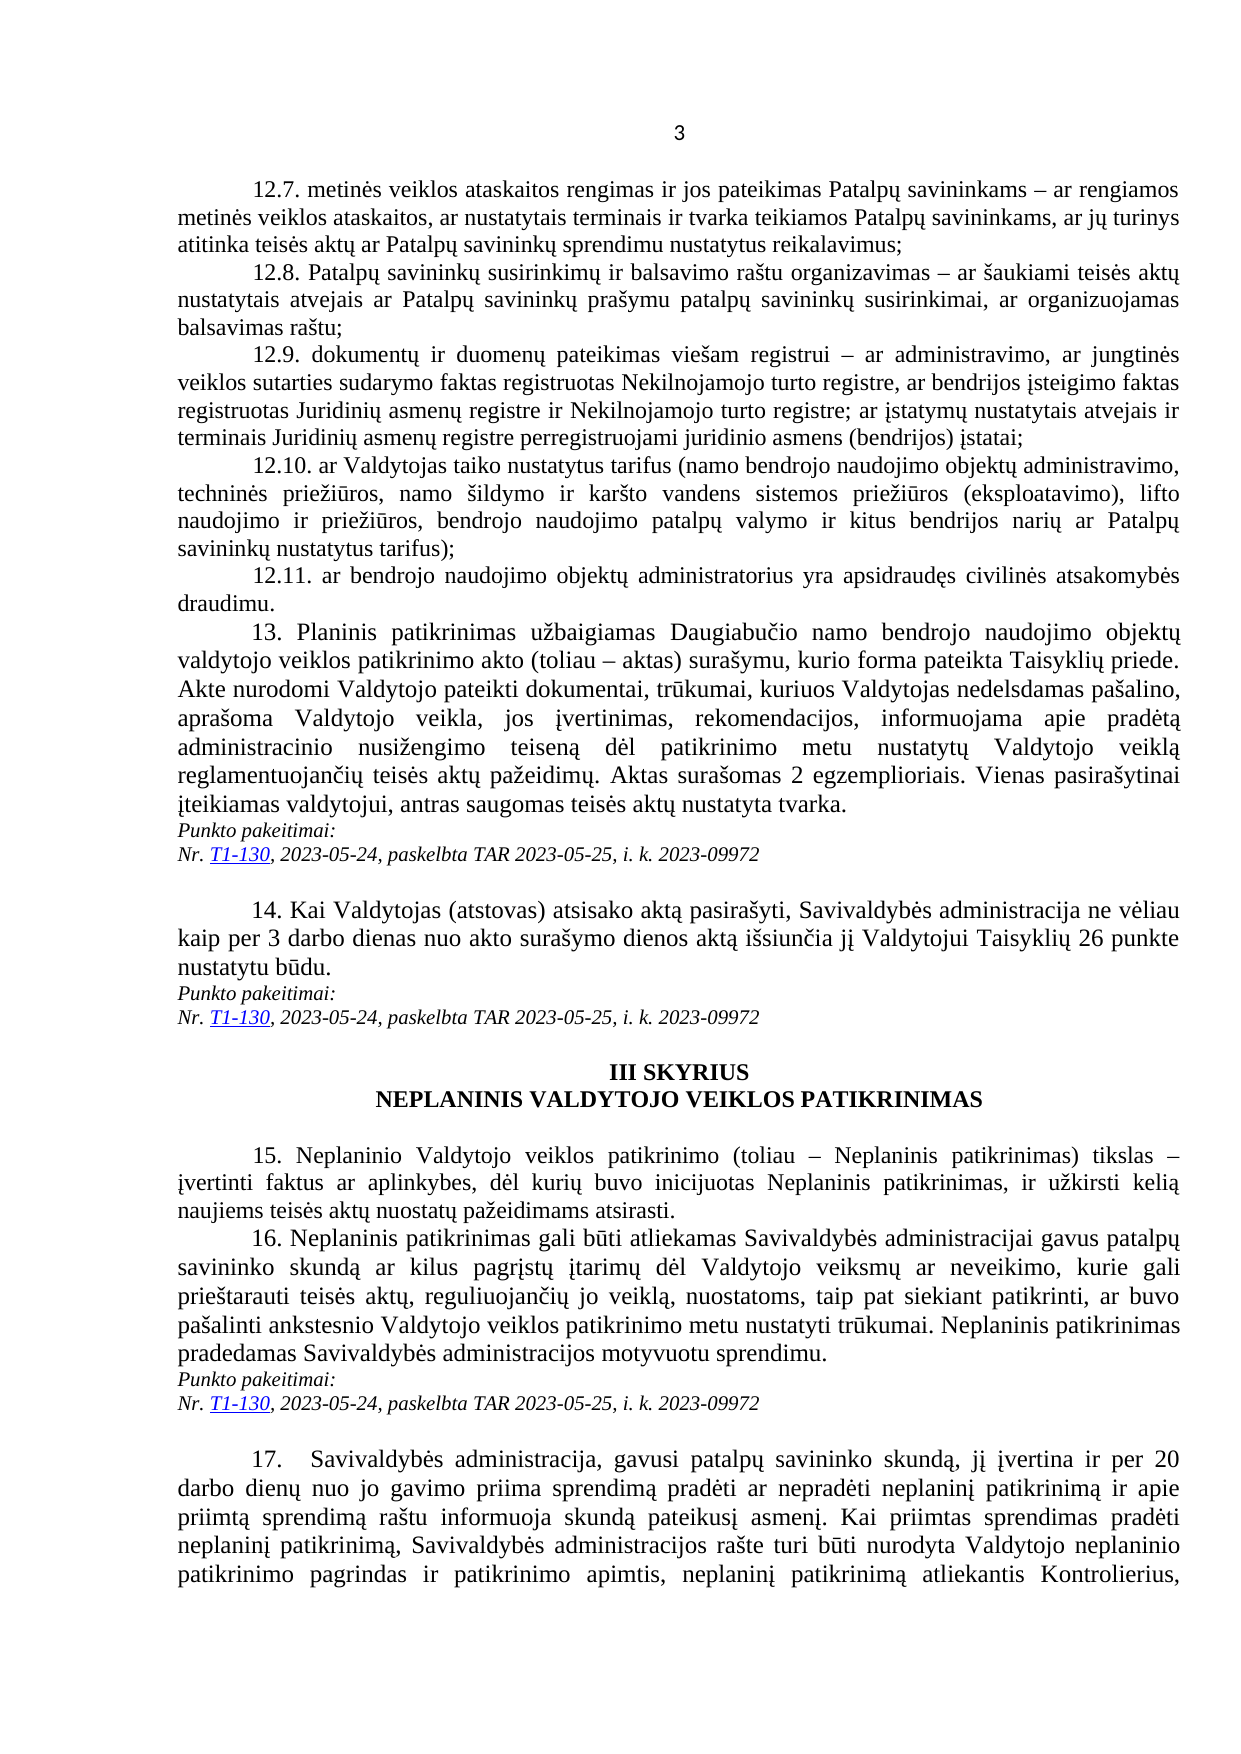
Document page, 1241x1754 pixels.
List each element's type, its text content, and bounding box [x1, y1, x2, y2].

text Nr. T1-130, 2023-05-24, paskelbta TAR 2023-05-25, i. k. 2023-09972 [177, 1005, 1181, 1029]
text 12.9. dokumentų ir duomenų pateikimas viešam registrui – ar administravimo, ar jungtinės veiklos sutarties sudarymo faktas registruotas Nekilnojamojo turto registre, ar bendrijos įsteigimo faktas registruotas Juridinių asmenų registre ir Nekilnojamojo turto registre; ar įstatymų nustatytais atvejais ir terminais Juridinių asmenų registre perregistruojami juridinio asmens (bendrijos) įstatai; [177, 341, 1181, 451]
text 14. Kai Valdytojas (atstovas) atsisako aktą pasirašyti, Savivaldybės administracija ne vėliau kaip per 3 darbo dienas nuo akto surašymo dienos aktą išsiunčia jį Valdytojui Taisyklių 26 punkte nustatytu būdu. [177, 895, 1181, 981]
text NEPLANINIS VALDYTOJO VEIKLOS PATIKRINIMAS [177, 1085, 1181, 1113]
text 12.8. Patalpų savininkų susirinkimų ir balsavimo raštu organizavimas – ar šaukiami teisės aktų nustatytais atvejais ar Patalpų savininkų prašymu patalpų savininkų susirinkimai, ar organizuojamas balsavimas raštu; [177, 258, 1181, 341]
text 17. Savivaldybės administracija, gavusi patalpų savininko skundą, jį įvertina ir per 20 darbo dienų nuo jo gavimo priima sprendimą pradėti ar nepradėti neplaninį patikrinimą ir apie priimtą sprendimą raštu informuoja skundą pateikusį asmenį. Kai priimtas sprendimas pradėti neplaninį patikrinimą, Savivaldybės administracijos rašte turi būti nurodyta Valdytojo neplaninio patikrinimo pagrindas ir patikrinimo apimtis, neplaninį patikrinimą atliekantis Kontrolierius, [177, 1444, 1181, 1588]
text Punkto pakeitimai: [177, 818, 1181, 842]
text 15. Neplaninio Valdytojo veiklos patikrinimo (toliau – Neplaninis patikrinimas) tikslas – įvertinti faktus ar aplinkybes, dėl kurių buvo inicijuotas Neplaninis patikrinimas, ir užkirsti kelią naujiems teisės aktų nuostatų pažeidimams atsirasti. [177, 1141, 1181, 1223]
text 12.7. metinės veiklos ataskaitos rengimas ir jos pateikimas Patalpų savininkams – ar rengiamos metinės veiklos ataskaitos, ar nustatytais terminais ir tvarka teikiamos Patalpų savininkams, ar jų turinys atitinka teisės aktų ar Patalpų savininkų sprendimu nustatytus reikalavimus; [177, 175, 1181, 258]
text 13. Planinis patikrinimas užbaigiamas Daugiabučio namo bendrojo naudojimo objektų valdytojo veiklos patikrinimo akto (toliau – aktas) surašymu, kurio forma pateikta Taisyklių priede. Akte nurodomi Valdytojo pateikti dokumentai, trūkumai, kuriuos Valdytojas nedelsdamas pašalino, aprašoma Valdytojo veikla, jos įvertinimas, rekomendacijos, informuojama apie pradėtą administracinio nusižengimo teiseną dėl patikrinimo metu nustatytų Valdytojo veiklą reglamentuojančių teisės aktų pažeidimų. Aktas surašomas 2 egzemplioriais. Vienas pasirašytinai įteikiamas valdytojui, antras saugomas teisės aktų nustatyta tvarka. [177, 617, 1181, 818]
text III SKYRIUS [177, 1058, 1181, 1085]
text Nr. T1-130, 2023-05-24, paskelbta TAR 2023-05-25, i. k. 2023-09972 [177, 1391, 1181, 1415]
text Nr. T1-130, 2023-05-24, paskelbta TAR 2023-05-25, i. k. 2023-09972 [177, 842, 1181, 866]
text Punkto pakeitimai: [177, 1367, 1181, 1391]
text 12.10. ar Valdytojas taiko nustatytus tarifus (namo bendrojo naudojimo objektų administravimo, techninės priežiūros, namo šildymo ir karšto vandens sistemos priežiūros (eksploatavimo), lifto naudojimo ir priežiūros, bendrojo naudojimo patalpų valymo ir kitus bendrijos narių ar Patalpų savininkų nustatytus tarifus); [177, 451, 1181, 561]
text Punkto pakeitimai: [177, 981, 1181, 1005]
text 16. Neplaninis patikrinimas gali būti atliekamas Savivaldybės administracijai gavus patalpų savininko skundą ar kilus pagrįstų įtarimų dėl Valdytojo veiksmų ar neveikimo, kurie gali prieštarauti teisės aktų, reguliuojančių jo veiklą, nuostatoms, taip pat siekiant patikrinti, ar buvo pašalinti ankstesnio Valdytojo veiklos patikrinimo metu nustatyti trūkumai. Neplaninis patikrinimas pradedamas Savivaldybės administracijos motyvuotu sprendimu. [177, 1223, 1181, 1367]
text 12.11. ar bendrojo naudojimo objektų administratorius yra apsidraudęs civilinės atsakomybės draudimu. [177, 561, 1181, 617]
